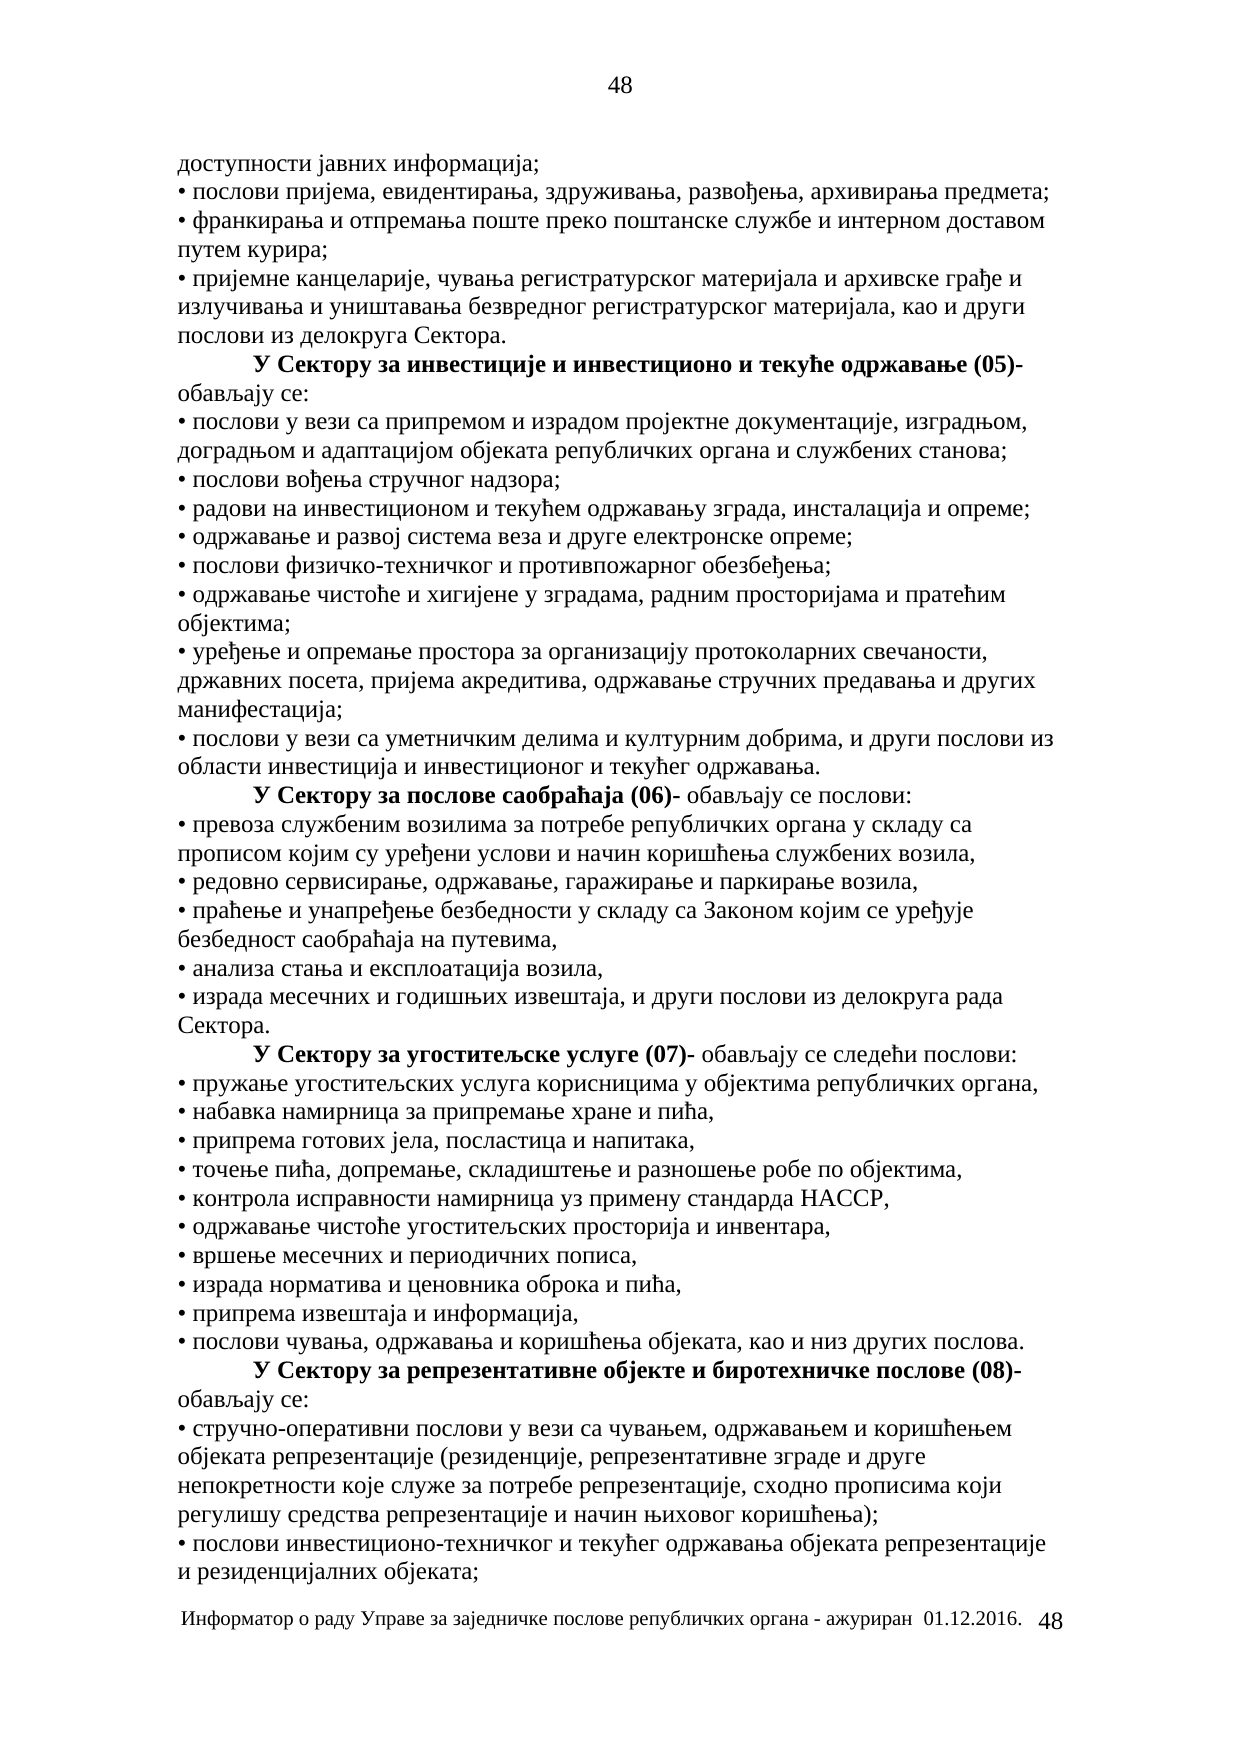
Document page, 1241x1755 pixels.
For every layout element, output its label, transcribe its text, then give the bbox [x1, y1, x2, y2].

text доступности јавних информација; • послови пријема, евидентирања, здруживања, развођења, архивирања предмета; • франкирања и отпремања поште преко поштанске службе и интерном доставом путем курира; • пријемне канцеларије, чувања регистратурског материјала и архивске грађе и излучивања и уништавања безвредног регистратурског материјала, као и други послови из делокруга Сектора. У Сектору за инвестиције и инвестиционо и текуће одржавање (05)- обављају се: • послови у вези са припремом и израдом пројектне документације, изградњом, доградњом и адаптацијом објеката републичких органа и службених станова; • послови вођења стручног надзора; • радови на инвестиционом и текућем одржавању зграда, инсталација и опреме; • одржавање и развој система веза и друге електронске опреме; • послови физичко-техничког и противпожарног обезбеђења; • одржавање чистоће и хигијене у зградама, радним просторијама и пратећим објектима; • уређење и опремање простора за организацију протоколарних свечаности, државних посета, пријема акредитива, одржавање стручних предавања и других манифестација; • послови у вези са уметничким делима и културним добрима, и други послови из области инвестиција и инвестиционог и текућег одржавања. У Сектору за послове саобраћаја (06)- обављају се послови: • превоза службеним возилима за потребе републичких органа у складу са прописом којим су уређени услови и начин коришћења службених возила, • редовно сервисирање, одржавање, гаражирање и паркирање возила, • праћење и унапређење безбедности у складу са Законом којим се уређује безбедност саобраћаја на путевима, • анализа стања и експлоатација возила, • израда месечних и годишњих извештаја, и други послови из делокруга рада Сектора. У Сектору за угоститељске услуге (07)- обављају се следећи послови: • пружање угоститељских услуга корисницима у објектима републичких органа, • набавка намирница за припремање хране и пића, • припрема готових јела, посластица и напитака, • точење пића, допремање, складиштење и разношење робе по објектима, • контрола исправности намирница уз примену стандарда НАССР, • одржавање чистоће угоститељских просторија и инвентара, • вршење месечних и периодичних пописа, • израда норматива и ценовника оброка и пића, • припрема извештаја и информација, • послови чувања, одржавања и коришћења објеката, као и низ других послова. У Сектору за репрезентативне објекте и биротехничке послове (08)- обављају се: • стручно-оперативни послови у вези са чувањем, одржавањем и коришћењем објеката репрезентације (резиденције, репрезентативне зграде и друге непокретности које служе за потребе репрезентације, сходно прописима који регулишу средства репрезентације и начин њиховог коришћења); • послови инвестиционо-техничког и текућег одржавања објеката репрезентације и резиденцијалних објеката; [162, 148, 1063, 1585]
